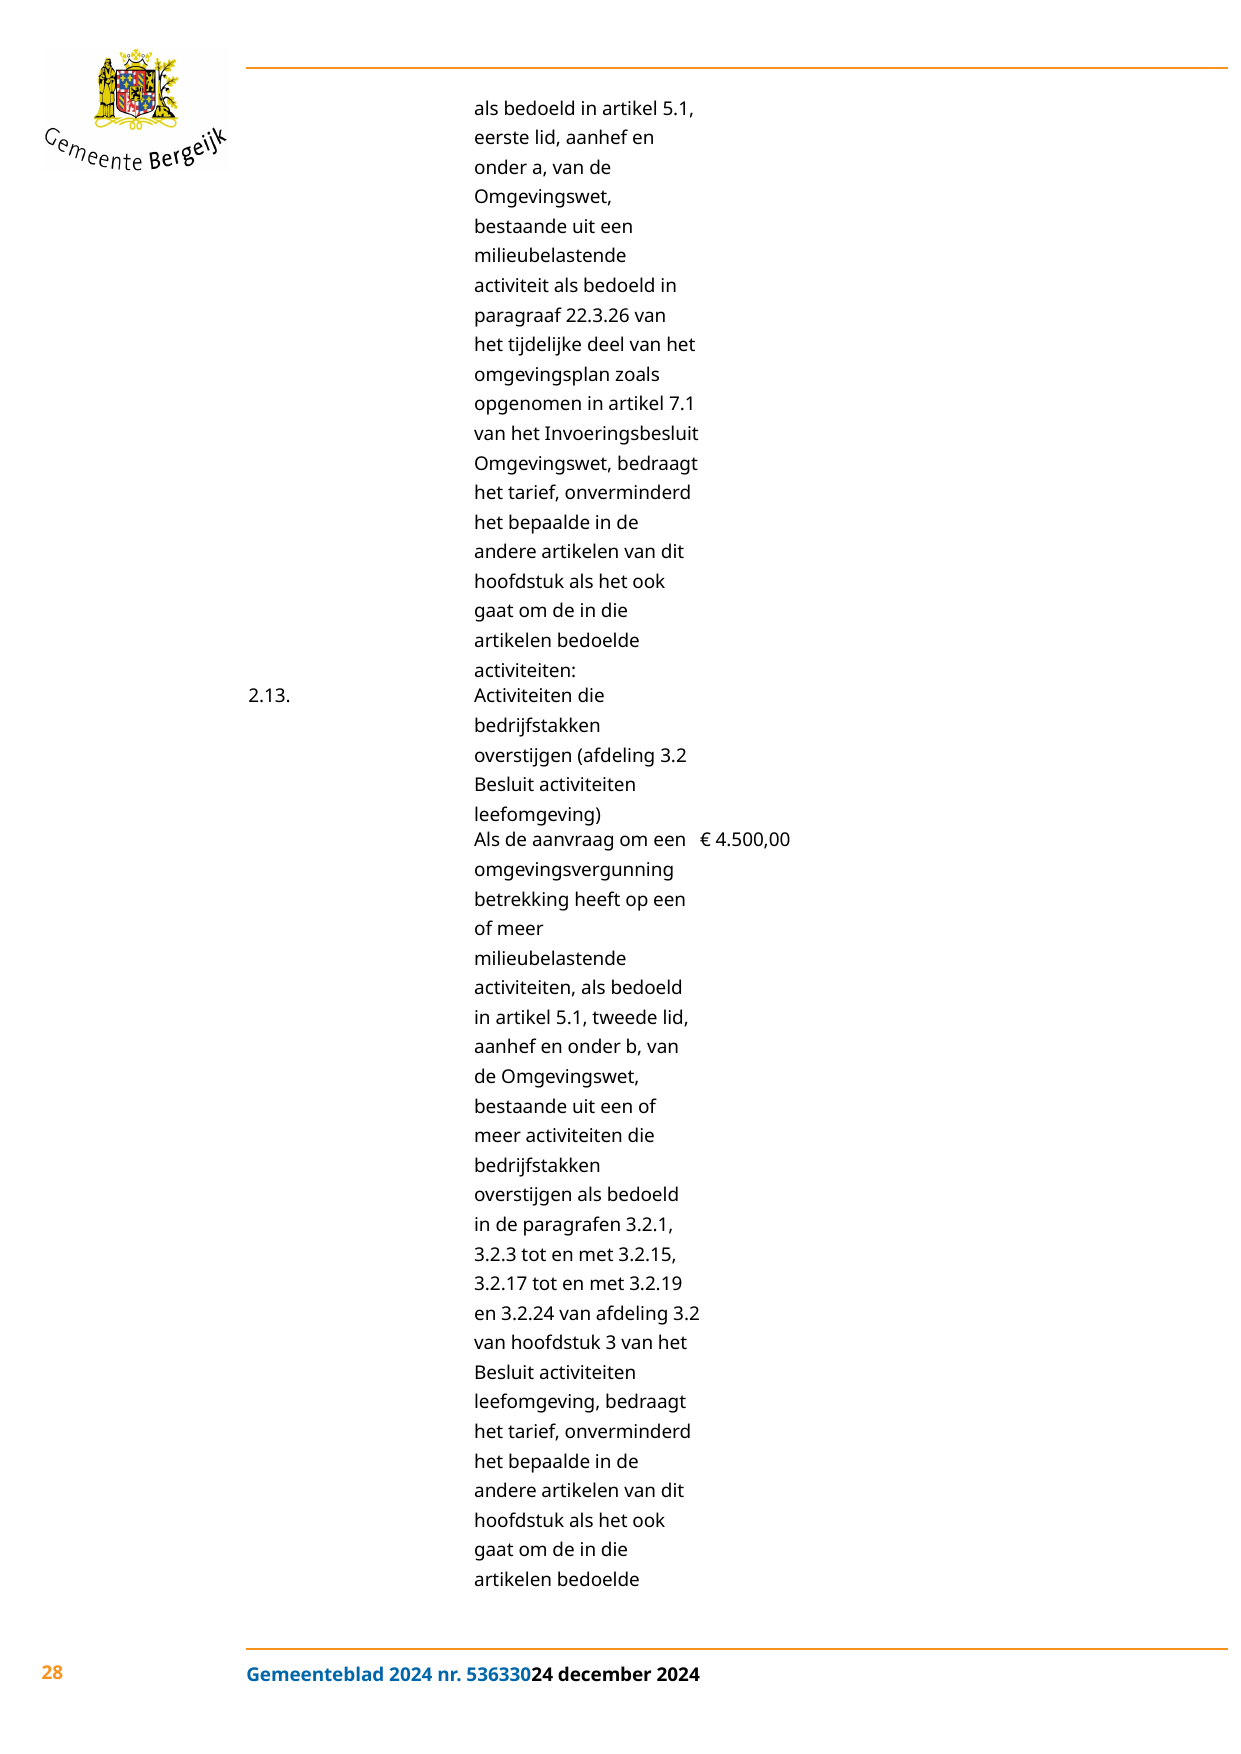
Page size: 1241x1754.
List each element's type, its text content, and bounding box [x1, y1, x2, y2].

table_cell [926, 95, 1152, 683]
table_cell [248, 95, 474, 683]
table_cell [700, 95, 926, 683]
picture [41, 47, 231, 172]
table_cell [248, 827, 474, 1592]
table_cell 2.13. [248, 683, 474, 827]
table_cell als bedoeld in artikel 5.1, eerste lid, aanhef en onder a, van de Omgevingswet, bestaande uit een milieubelastende activiteit als bedoeld in paragraaf 22.3.26 van het tijdelijke deel van het omgevingsplan zoals opgenomen in artikel 7.1 van het Invoeringsbesluit Omgevingswet, bedraagt het tarief, onverminderd het bepaalde in de andere artikelen van dit hoofdstuk als het ook gaat om de in die artikelen bedoelde activiteiten: [474, 95, 700, 683]
table_cell [926, 683, 1152, 827]
table_cell [926, 827, 1152, 1592]
table_cell [700, 683, 926, 827]
table_cell € 4.500,00 [700, 827, 926, 1592]
table_cell Activiteiten die bedrijfstakken overstijgen (afdeling 3.2 Besluit activiteiten leefomgeving) [474, 683, 700, 827]
table_cell Als de aanvraag om een omgevingsvergunning betrekking heeft op een of meer milieubelastende activiteiten, als bedoeld in artikel 5.1, tweede lid, aanhef en onder b, van de Omgevingswet, bestaande uit een of meer activiteiten die bedrijfstakken overstijgen als bedoeld in de paragrafen 3.2.1, 3.2.3 tot en met 3.2.15, 3.2.17 tot en met 3.2.19 en 3.2.24 van afdeling 3.2 van hoofdstuk 3 van het Besluit activiteiten leefomgeving, bedraagt het tarief, onverminderd het bepaalde in de andere artikelen van dit hoofdstuk als het ook gaat om de in die artikelen bedoelde [474, 827, 700, 1592]
